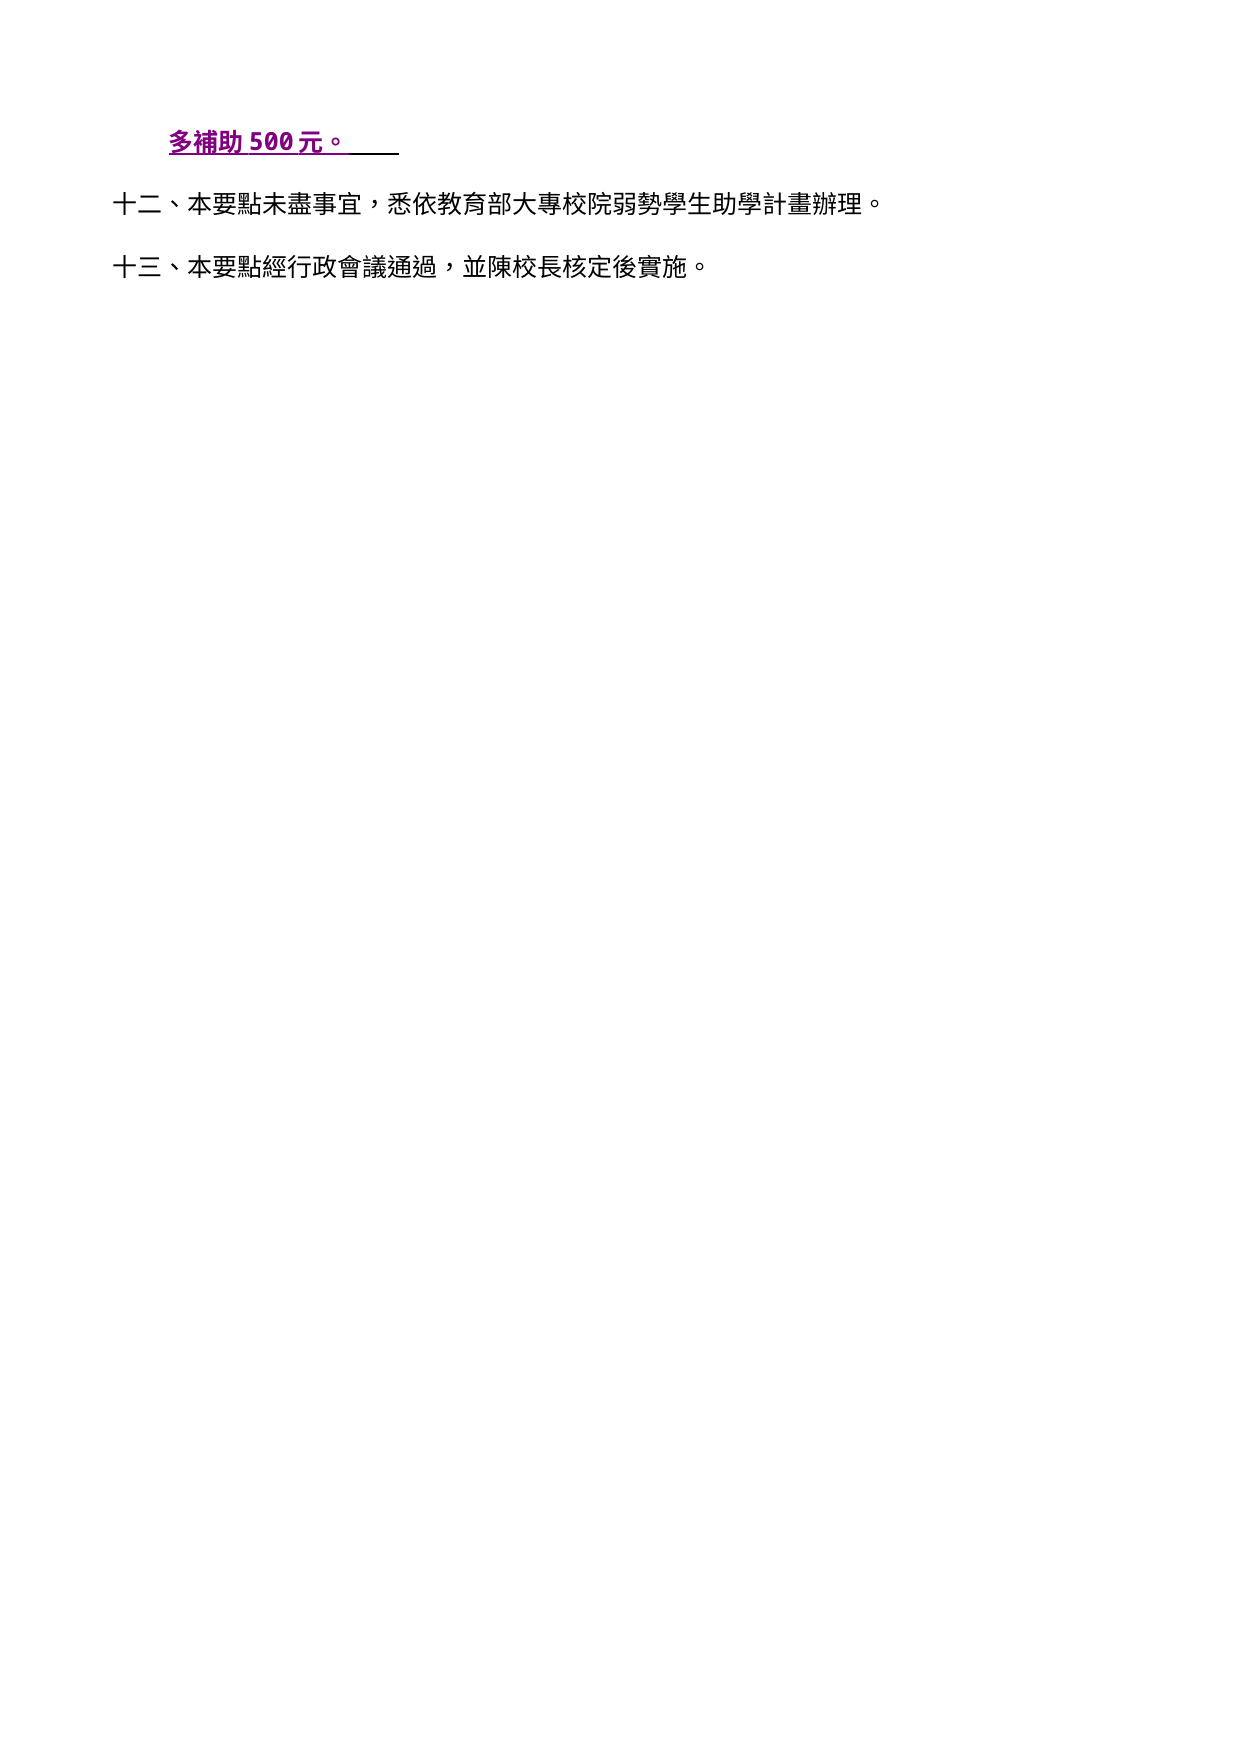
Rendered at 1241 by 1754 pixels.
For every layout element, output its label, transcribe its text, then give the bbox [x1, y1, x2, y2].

text 十三、本要點經行政會議通過，並陳校長核定後實施。 [112, 224, 1106, 286]
text 多補助500元。 [112, 99, 1106, 161]
text 十二、本要點未盡事宜，悉依教育部大專校院弱勢學生助學計畫辦理。 [112, 161, 1106, 224]
